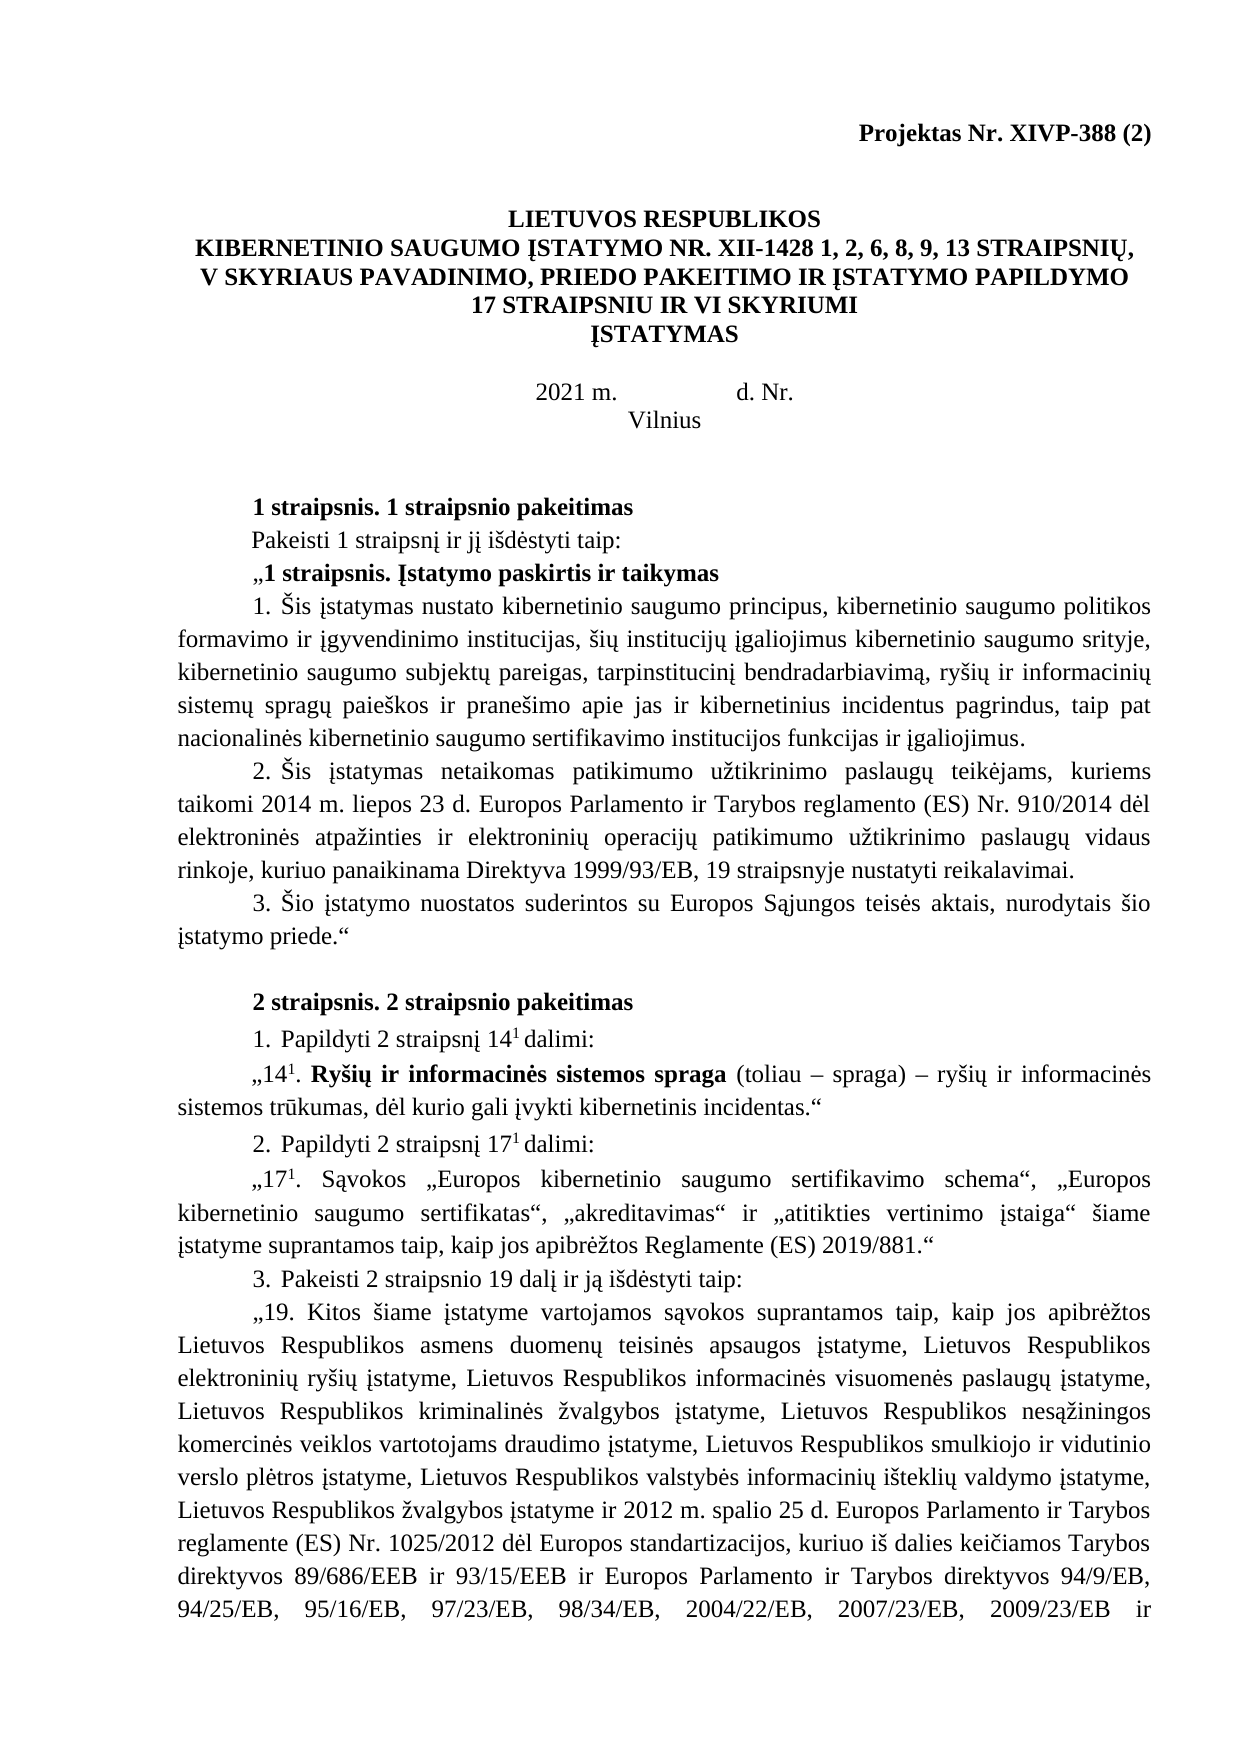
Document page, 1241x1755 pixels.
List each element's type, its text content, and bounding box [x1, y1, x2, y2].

text KIBERNETINIO SAUGUMO ĮSTATYMO NR. XII-1428 1, 2, 6, 8, 9, 13 STRAIPSNIų, V skyriaus pavadinimo, priedo PAKEITIMO ir ĮSTATYMO PAPILDYMO 17 STRAIPSNIU IR VI SKYRIUMI [177, 233, 1152, 319]
text Pakeisti 1 straipsnį ir jį išdėstyti taip: [177, 525, 1152, 554]
text 3. Šio įstatymo nuostatos suderintos su Europos Sąjungos teisės aktais, nurodytais šio įstatymo priede.“ [177, 888, 1152, 950]
text „1 straipsnis. Įstatymo paskirtis ir taikymas [177, 558, 1152, 587]
text 2. Papildyti 2 straipsnį 171 dalimi: [177, 1125, 1152, 1159]
text „141. Ryšių ir informacinės sistemos spraga (toliau – spraga) – ryšių ir informacinės sistemos trūkumas, dėl kurio gali įvykti kibernetinis incidentas.“ [177, 1059, 1152, 1121]
text „19. Kitos šiame įstatyme vartojamos sąvokos suprantamos taip, kaip jos apibrėžtos Lietuvos Respublikos asmens duomenų teisinės apsaugos įstatyme, Lietuvos Respublikos elektroninių ryšių įstatyme, Lietuvos Respublikos informacinės visuomenės paslaugų įstatyme, Lietuvos Respublikos kriminalinės žvalgybos įstatyme, Lietuvos Respublikos nesąžiningos komercinės veiklos vartotojams draudimo įstatyme, Lietuvos Respublikos smulkiojo ir vidutinio verslo plėtros įstatyme, Lietuvos Respublikos valstybės informacinių išteklių valdymo įstatyme, Lietuvos Respublikos žvalgybos įstatyme ir 2012 m. spalio 25 d. Europos Parlamento ir Tarybos reglamente (ES) Nr. 1025/2012 dėl Europos standartizacijos, kuriuo iš dalies keičiamos Tarybos direktyvos 89/686/EEB ir 93/15/EEB ir Europos Parlamento ir Tarybos direktyvos 94/9/EB, 94/25/EB, 95/16/EB, 97/23/EB, 98/34/EB, 2004/22/EB, 2007/23/EB, 2009/23/EB ir [177, 1297, 1152, 1623]
text Projektas Nr. XIVP-388 (2) [177, 118, 1152, 147]
text 2021 m. d. Nr. [177, 377, 1152, 406]
text ĮSTATYMAS [177, 319, 1152, 348]
text 3. Pakeisti 2 straipsnio 19 dalį ir ją išdėstyti taip: [177, 1264, 1152, 1292]
text LIETUVOS RESPUBLIKOS [177, 204, 1152, 233]
text 1. Šis įstatymas nustato kibernetinio saugumo principus, kibernetinio saugumo politikos formavimo ir įgyvendinimo institucijas, šių institucijų įgaliojimus kibernetinio saugumo srityje, kibernetinio saugumo subjektų pareigas, tarpinstitucinį bendradarbiavimą, ryšių ir informacinių sistemų spragų paieškos ir pranešimo apie jas ir kibernetinius incidentus pagrindus, taip pat nacionalinės kibernetinio saugumo sertifikavimo institucijos funkcijas ir įgaliojimus. [177, 591, 1152, 752]
text 1 straipsnis. 1 straipsnio pakeitimas [177, 492, 1152, 521]
text 2 straipsnis. 2 straipsnio pakeitimas [177, 987, 1152, 1016]
text 1. Papildyti 2 straipsnį 141 dalimi: [177, 1020, 1152, 1054]
text 2. Šis įstatymas netaikomas patikimumo užtikrinimo paslaugų teikėjams, kuriems taikomi 2014 m. liepos 23 d. Europos Parlamento ir Tarybos reglamento (ES) Nr. 910/2014 dėl elektroninės atpažinties ir elektroninių operacijų patikimumo užtikrinimo paslaugų vidaus rinkoje, kuriuo panaikinama Direktyva 1999/93/EB, 19 straipsnyje nustatyti reikalavimai. [177, 756, 1152, 884]
text Vilnius [177, 406, 1152, 434]
text „171. Sąvokos „Europos kibernetinio saugumo sertifikavimo schema“, „Europos kibernetinio saugumo sertifikatas“, „akreditavimas“ ir „atitikties vertinimo įstaiga“ šiame įstatyme suprantamos taip, kaip jos apibrėžtos Reglamente (ES) 2019/881.“ [177, 1164, 1152, 1259]
